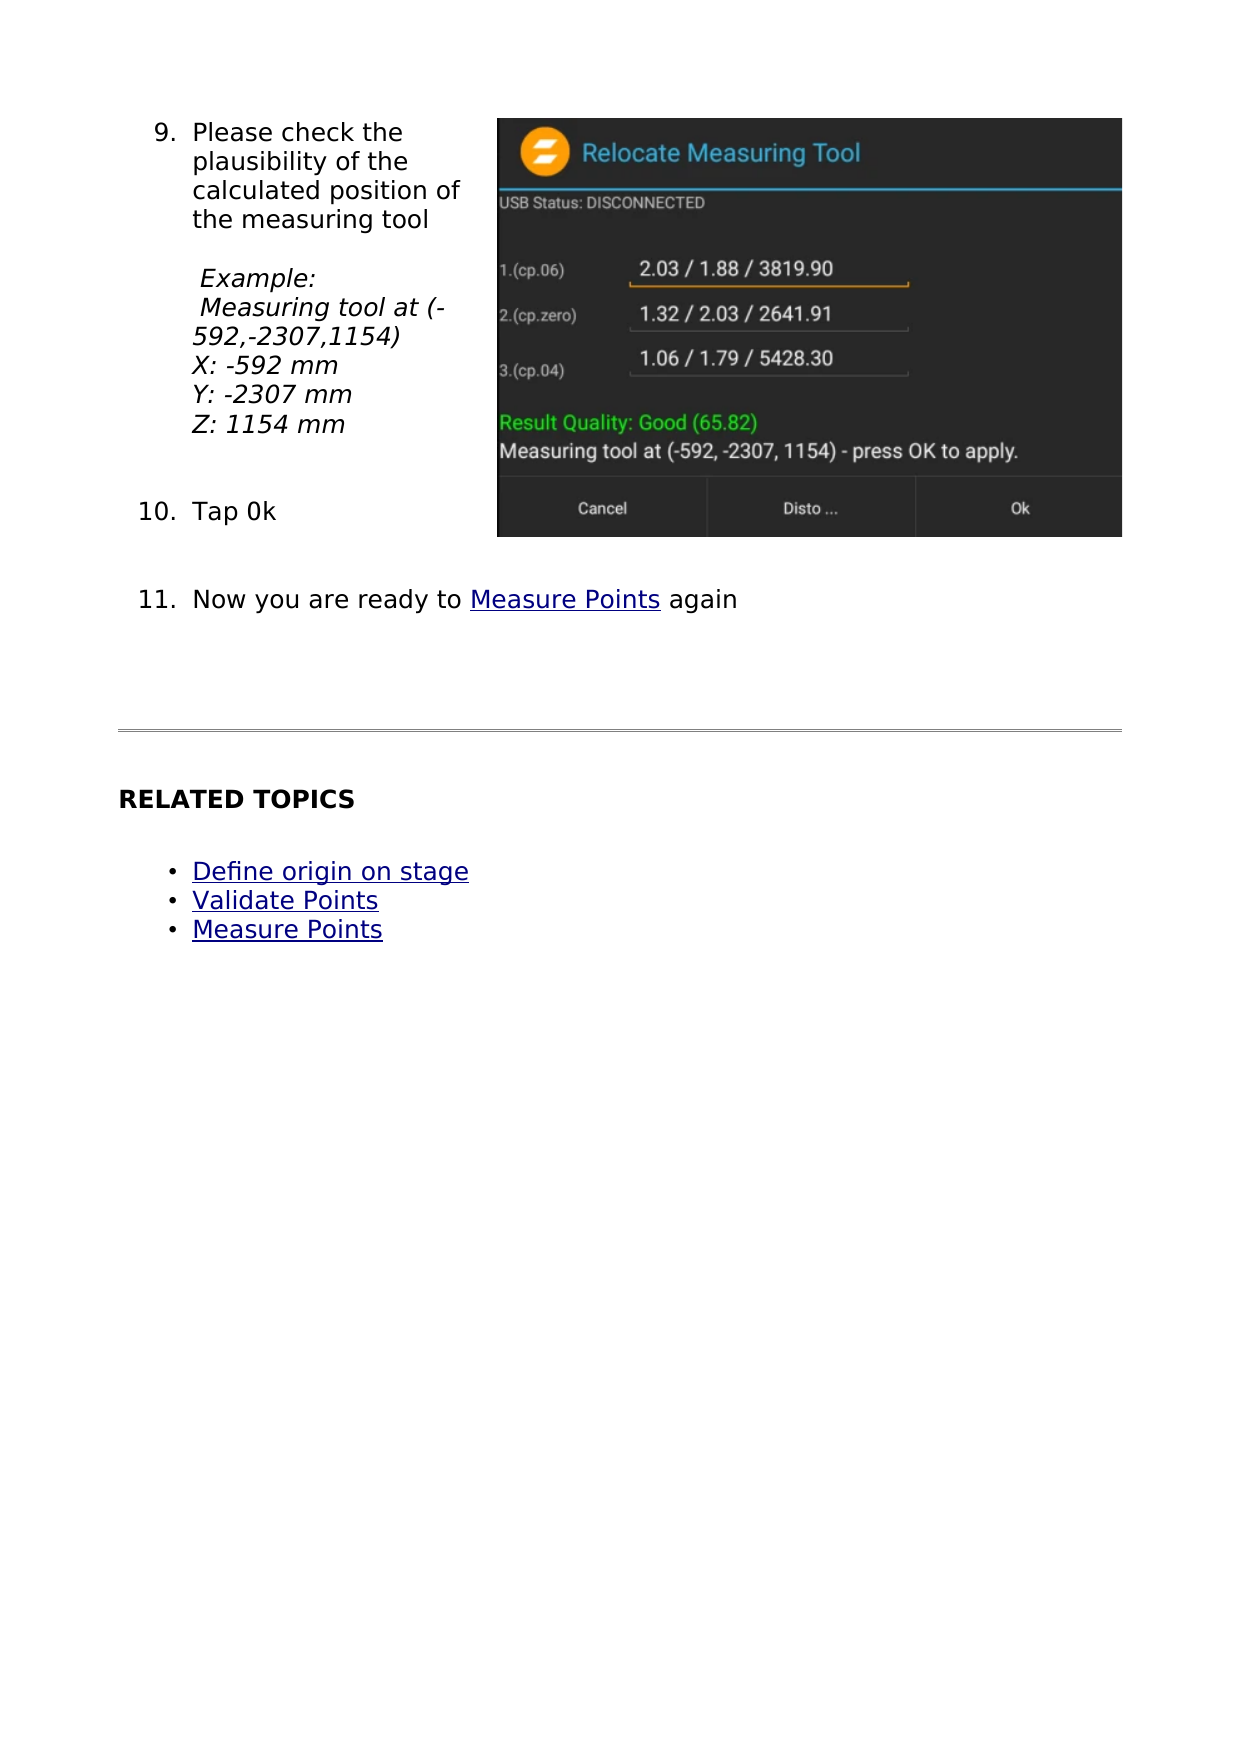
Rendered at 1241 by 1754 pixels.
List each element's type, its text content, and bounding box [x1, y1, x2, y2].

list Validate Points [177, 886, 1122, 915]
list Measure Points [177, 915, 1122, 944]
list Please check the plausibility of the calculated position of the measuring tool Example: Measuring tool at (-592,-2307,1154) X: -592 mm Y: -2307 mm Z: 1154 mm [177, 118, 497, 497]
list Define origin on stage [177, 857, 1122, 886]
list Tap Ok [177, 497, 1122, 585]
subtitle RELATED TOPICS [118, 786, 1122, 815]
list Now you are ready to Measure Points again [177, 585, 1122, 614]
picture [497, 118, 1123, 537]
